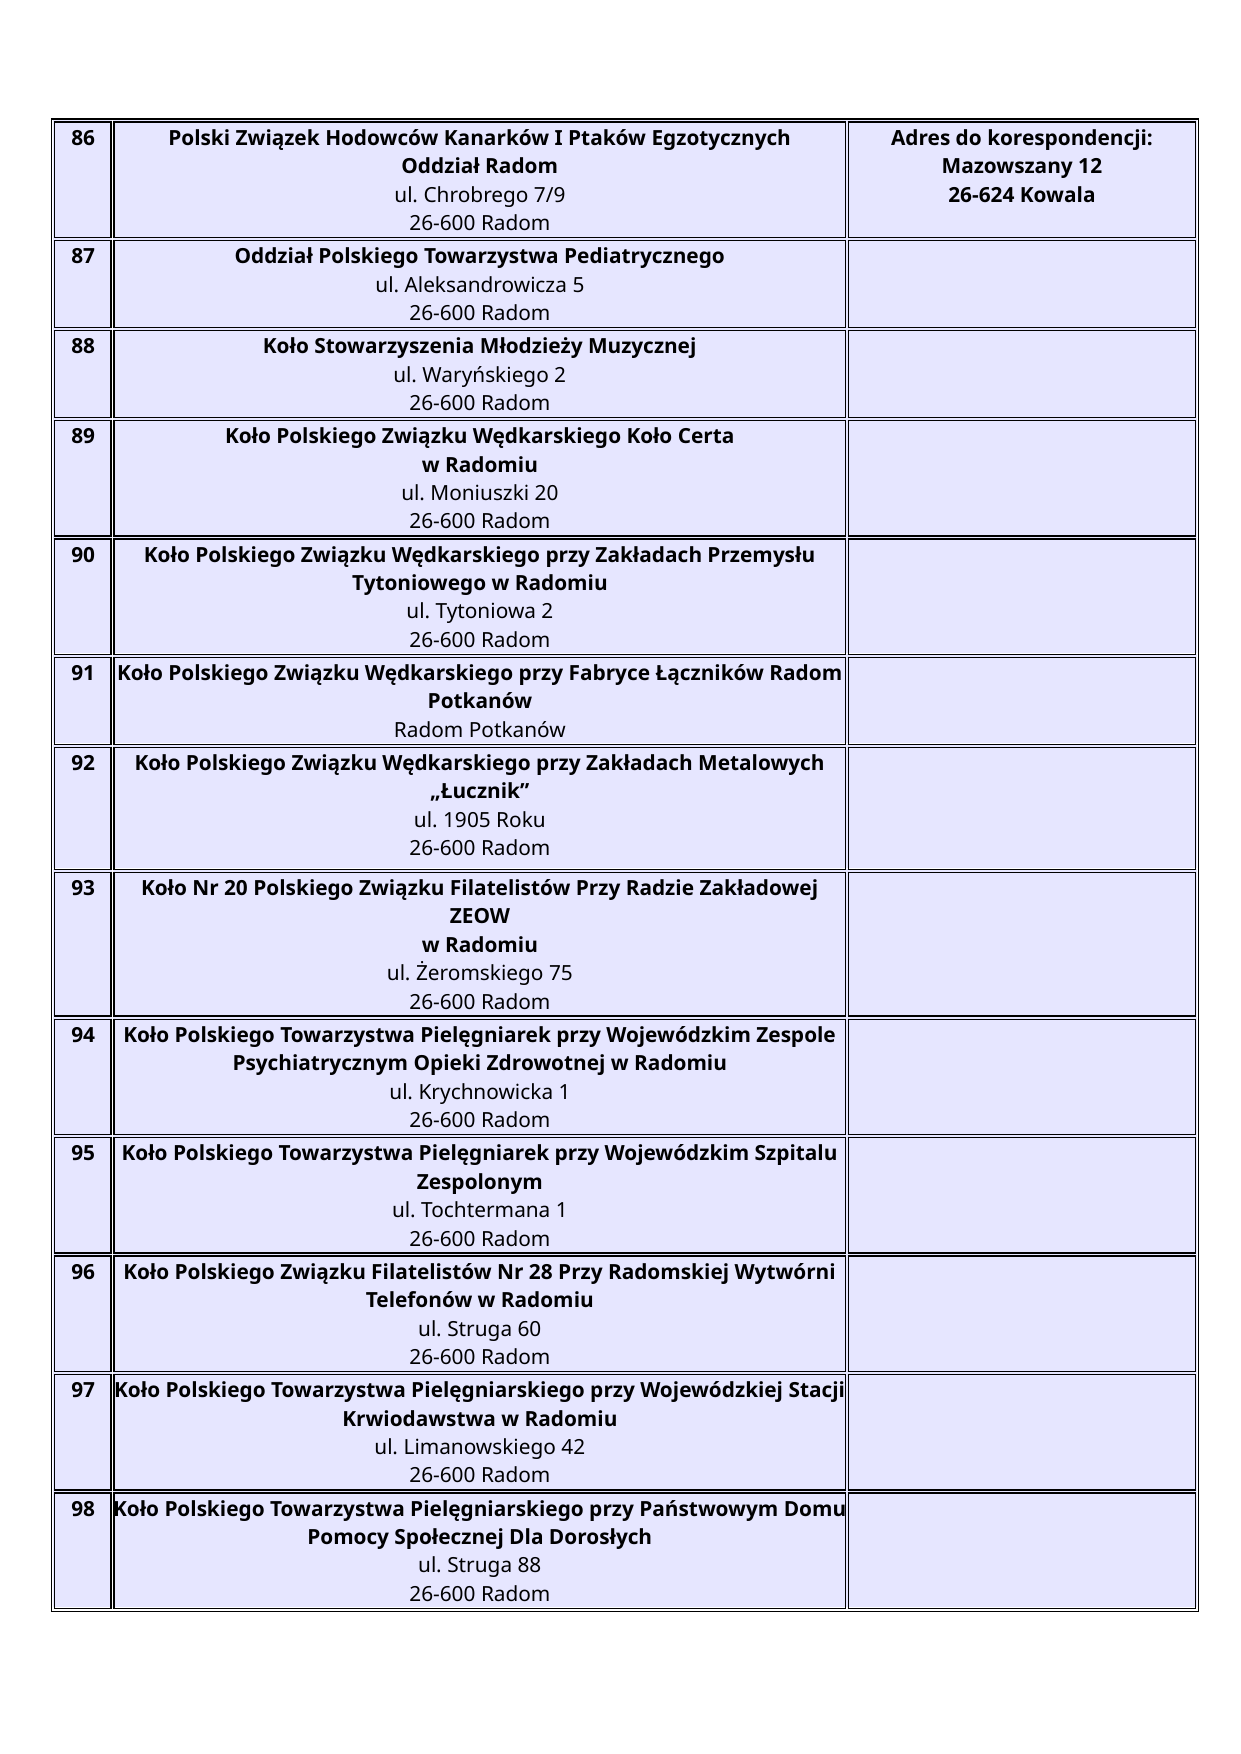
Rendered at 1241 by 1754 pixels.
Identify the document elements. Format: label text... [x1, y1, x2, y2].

table_cell [849, 331, 1195, 417]
table_cell [1205, 744, 1239, 868]
table_cell 92 [55, 748, 110, 868]
table_cell [1205, 535, 1239, 653]
table_cell [1199, 1134, 1204, 1252]
table_cell [849, 1375, 1195, 1489]
table_cell 95 [55, 1138, 110, 1252]
table_cell [849, 1257, 1195, 1371]
table_cell Koło Stowarzyszenia Młodzieży Muzycznej ul. Waryńskiego 2 26-600 Radom [115, 331, 845, 417]
table_cell [1199, 869, 1204, 1015]
table_cell 87 [55, 241, 110, 327]
table_cell [849, 241, 1195, 327]
table_cell Koło Polskiego Towarzystwa Pielęgniarskiego przy Państwowym Domu Pomocy Społecznej Dla Dorosłych ul. Struga 88 26-600 Radom [115, 1494, 845, 1607]
table_cell [1199, 118, 1204, 237]
table_cell [1205, 1015, 1239, 1134]
table_cell Koło Nr 20 Polskiego Związku Filatelistów Przy Radzie Zakładowej ZEOW w Radomiu ul. Żeromskiego 75 26-600 Radom [115, 873, 845, 1015]
table_cell Koło Polskiego Związku Wędkarskiego przy Fabryce Łączników Radom Potkanów Radom Potkanów [115, 658, 845, 743]
table_cell [1199, 1371, 1204, 1489]
table_cell Koło Polskiego Związku Wędkarskiego przy Zakładach Przemysłu Tytoniowego w Radomiu ul. Tytoniowa 2 26-600 Radom [115, 540, 845, 653]
table_cell [1205, 654, 1239, 743]
table_cell 86 [55, 123, 110, 237]
table_cell 94 [55, 1020, 110, 1134]
table_cell 96 [55, 1257, 110, 1371]
table_cell Polski Związek Hodowców Kanarków I Ptaków Egzotycznych Oddział Radom ul. Chrobrego 7/9 26-600 Radom [115, 123, 845, 237]
table_cell 89 [55, 421, 110, 535]
table_cell [1205, 869, 1239, 1015]
table_cell 90 [55, 540, 110, 653]
table_cell [1199, 1015, 1204, 1134]
table_cell Koło Polskiego Związku Wędkarskiego przy Zakładach Metalowych „Łucznik” ul. 1905 Roku 26-600 Radom [115, 748, 845, 868]
table_cell [1199, 327, 1204, 417]
table_cell [1199, 1489, 1204, 1607]
table_cell 98 [55, 1494, 110, 1607]
table_cell [849, 1494, 1195, 1607]
table_cell [849, 658, 1195, 743]
table_cell 91 [55, 658, 110, 743]
table_cell [1199, 1252, 1204, 1371]
table_cell [1199, 654, 1204, 743]
table_cell Koło Polskiego Towarzystwa Pielęgniarek przy Wojewódzkim Szpitalu Zespolonym ul. Tochtermana 1 26-600 Radom [115, 1138, 845, 1252]
table_cell 97 [55, 1375, 110, 1489]
table_cell [1205, 327, 1239, 417]
table_cell Koło Polskiego Związku Wędkarskiego Koło Certa w Radomiu ul. Moniuszki 20 26-600 Radom [115, 421, 845, 535]
table_cell Koło Polskiego Towarzystwa Pielęgniarek przy Wojewódzkim Zespole Psychiatrycznym Opieki Zdrowotnej w Radomiu ul. Krychnowicka 1 26-600 Radom [115, 1020, 845, 1134]
table_cell [849, 748, 1195, 868]
table_cell [849, 540, 1195, 653]
table_cell [1205, 118, 1239, 237]
table_cell 88 [55, 331, 110, 417]
table_cell [1199, 417, 1204, 535]
table_cell [849, 421, 1195, 535]
table_cell [1199, 744, 1204, 868]
table_cell [1205, 237, 1239, 327]
table_cell 93 [55, 873, 110, 1015]
table_cell [1199, 535, 1204, 653]
table_cell [1205, 1134, 1239, 1252]
table_cell [1205, 1371, 1239, 1489]
table_cell Koło Polskiego Towarzystwa Pielęgniarskiego przy Wojewódzkiej Stacji Krwiodawstwa w Radomiu ul. Limanowskiego 42 26-600 Radom [115, 1375, 845, 1489]
table_cell [849, 1020, 1195, 1134]
table_cell [849, 1138, 1195, 1252]
table_cell [1199, 237, 1204, 327]
table_cell Oddział Polskiego Towarzystwa Pediatrycznego ul. Aleksandrowicza 5 26-600 Radom [115, 241, 845, 327]
table_cell [1205, 1252, 1239, 1371]
table_cell Koło Polskiego Związku Filatelistów Nr 28 Przy Radomskiej Wytwórni Telefonów w Radomiu ul. Struga 60 26-600 Radom [115, 1257, 845, 1371]
table_cell [1205, 417, 1239, 535]
table_cell [1205, 1489, 1239, 1607]
table_cell [849, 873, 1195, 1015]
table_cell Adres do korespondencji: Mazowszany 12 26-624 Kowala [849, 123, 1195, 237]
